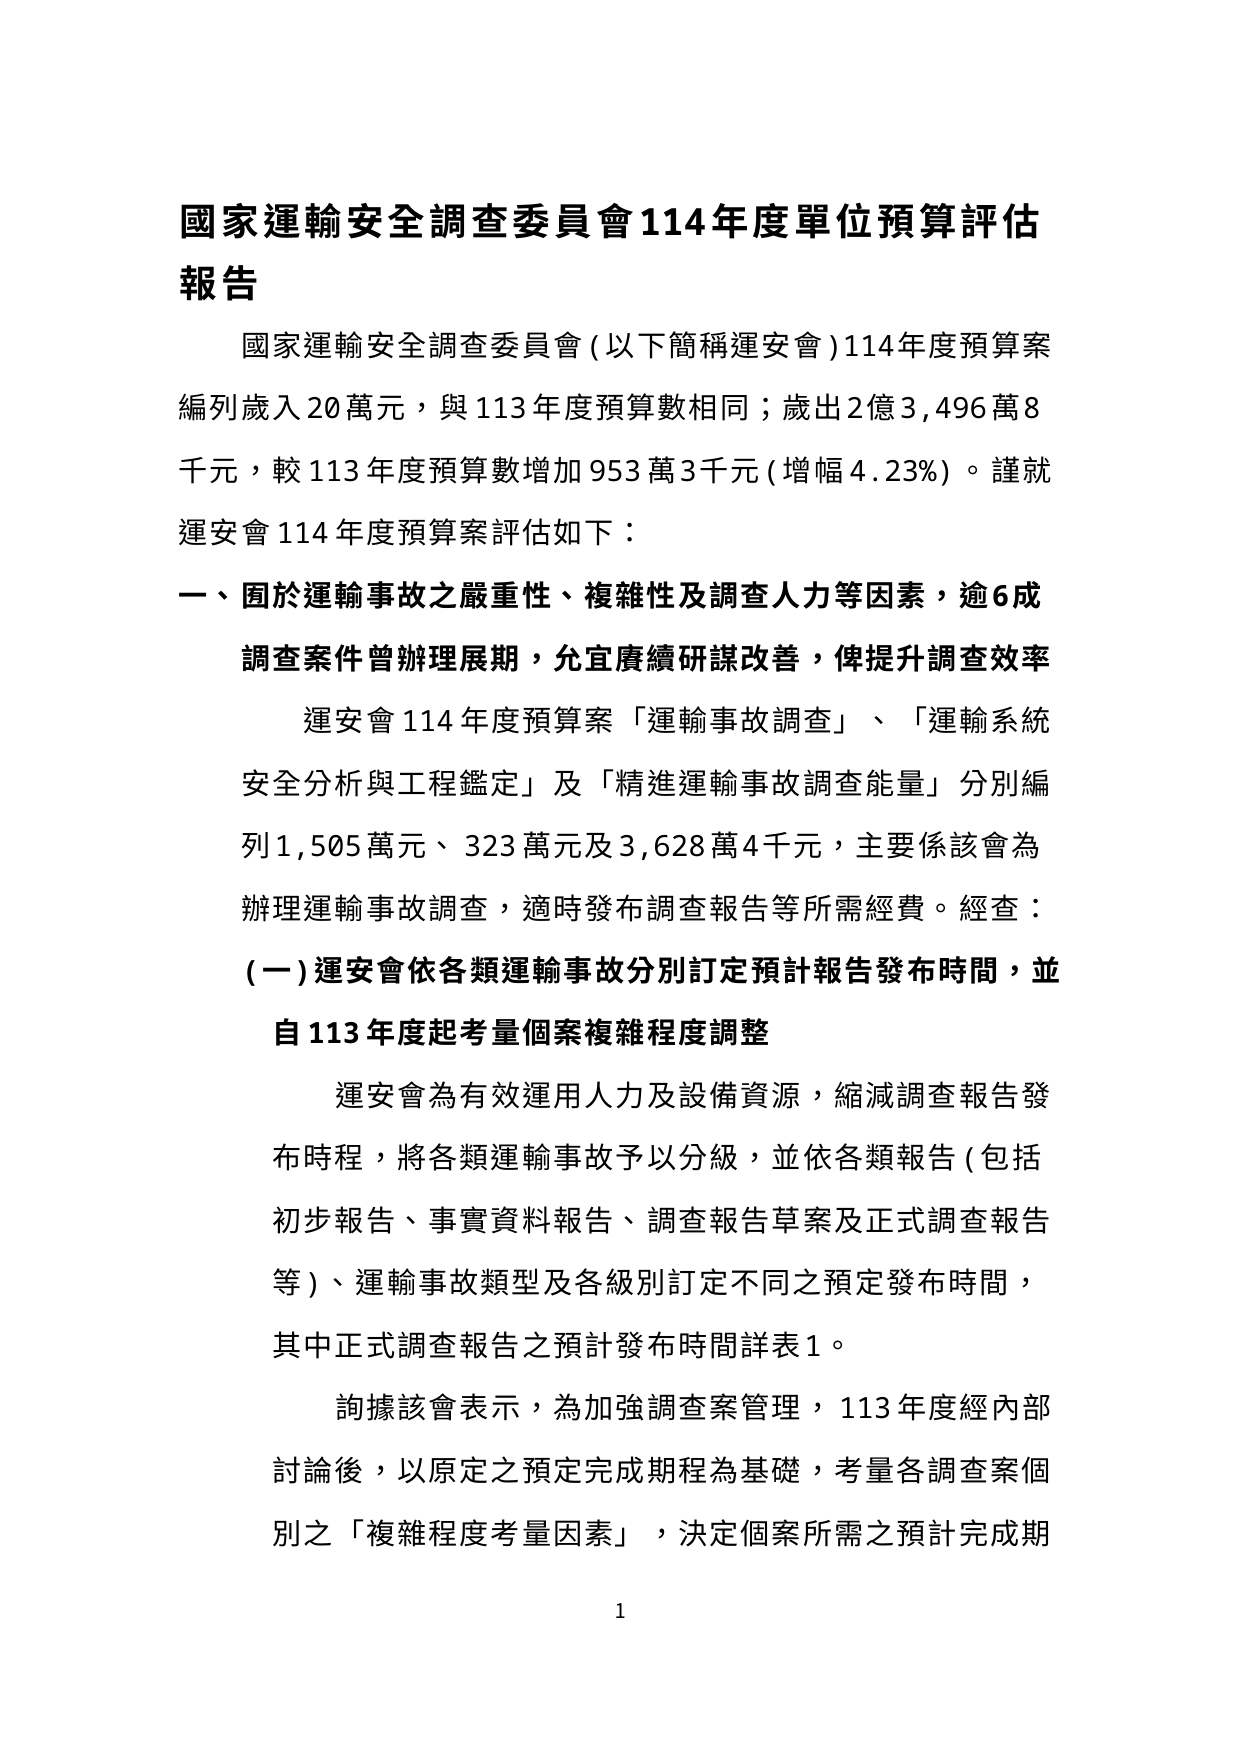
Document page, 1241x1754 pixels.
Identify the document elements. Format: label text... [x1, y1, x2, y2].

text 國家運輸安全調查委員會(以下簡稱運安會)114年度預算案編列歲入20萬元，與113年度預算數相同；歲出2億3,496萬8千元，較113年度預算數增加953萬3千元(增幅4.23%)。謹就運安會114年度預算案評估如下： [177, 302, 1063, 552]
text 國家運輸安全調查委員會114年度單位預算評估報告 [177, 177, 1063, 302]
text 詢據該會表示，為加強調查案管理，113年度經內部討論後，以原定之預定完成期程為基礎，考量各調查案個別之「複雜程度考量因素」，決定個案所需之預計完成期 [266, 1365, 1063, 1552]
text (一)運安會依各類運輸事故分別訂定預計報告發布時間，並自113年度起考量個案複雜程度調整 [236, 927, 1063, 1052]
text 運安會為有效運用人力及設備資源，縮減調查報告發布時程，將各類運輸事故予以分級，並依各類報告(包括初步報告、事實資料報告、調查報告草案及正式調查報告等)、運輸事故類型及各級別訂定不同之預定發布時間，其中正式調查報告之預計發布時間詳表1。 [266, 1052, 1063, 1365]
text 一、囿於運輸事故之嚴重性、複雜性及調查人力等因素，逾6成調查案件曾辦理展期，允宜賡續研謀改善，俾提升調查效率 [177, 552, 1063, 677]
text 運安會114年度預算案「運輸事故調查」、「運輸系統安全分析與工程鑑定」及「精進運輸事故調查能量」分別編列1,505萬元、323萬元及3,628萬4千元，主要係該會為辦理運輸事故調查，適時發布調查報告等所需經費。經查： [236, 677, 1063, 927]
